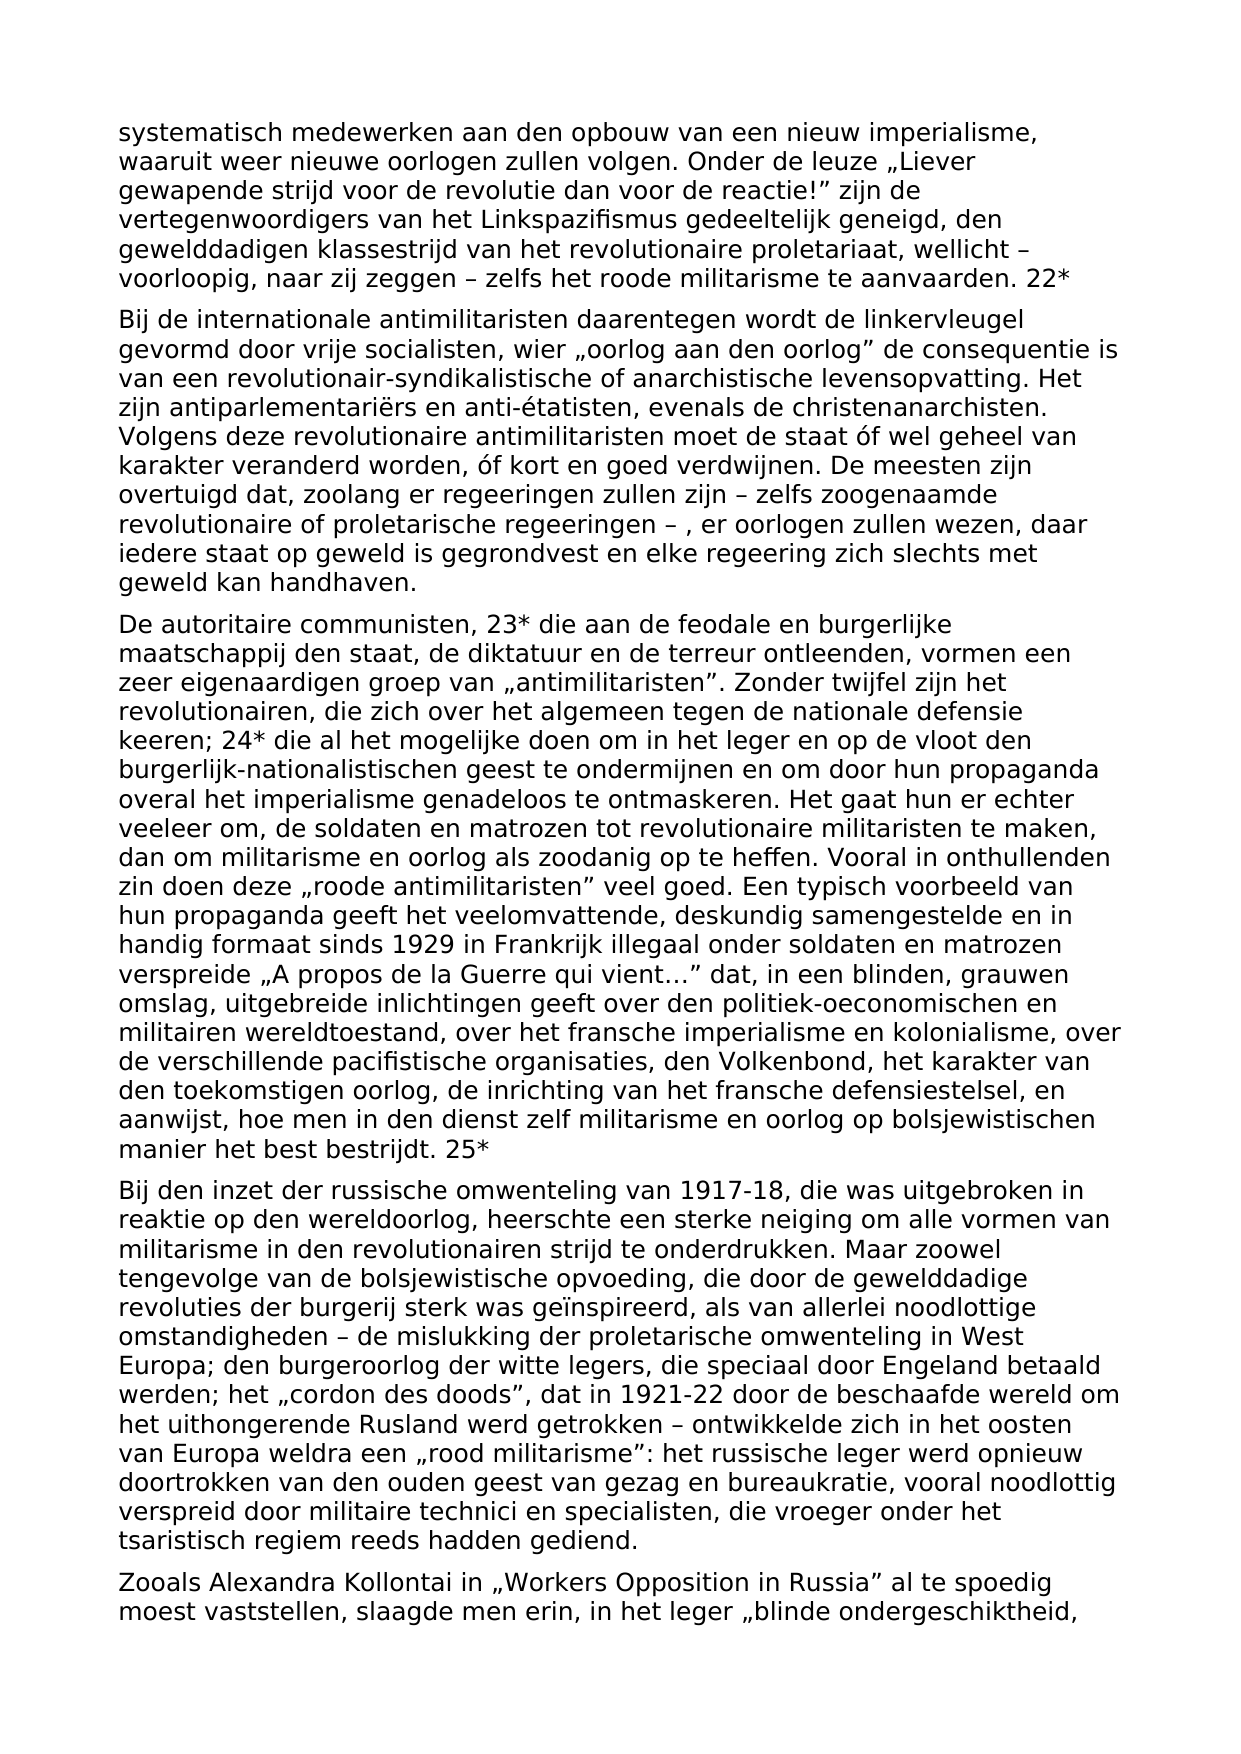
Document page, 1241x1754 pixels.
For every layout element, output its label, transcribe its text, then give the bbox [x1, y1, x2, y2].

text De autoritaire communisten, 23* die aan de feodale en burgerlijke maatschappij den staat, de diktatuur en de terreur ontleenden, vormen een zeer eigenaardigen groep van „antimilitaristen”. Zonder twijfel zijn het revolutionairen, die zich over het algemeen tegen de nationale defensie keeren; 24* die al het mogelijke doen om in het leger en op de vloot den burgerlijk-nationalistischen geest te ondermijnen en om door hun propaganda overal het imperialisme genadeloos te ontmaskeren. Het gaat hun er echter veeleer om, de soldaten en matrozen tot revolutionaire militaristen te maken, dan om militarisme en oorlog als zoodanig op te heffen. Vooral in onthullenden zin doen deze „roode antimilitaristen” veel goed. Een typisch voorbeeld van hun propaganda geeft het veelomvattende, deskundig samengestelde en in handig formaat sinds 1929 in Frankrijk illegaal onder soldaten en matrozen verspreide „A propos de la Guerre qui vient…” dat, in een blinden, grauwen omslag, uitgebreide inlichtingen geeft over den politiek-oeconomischen en militairen wereldtoestand, over het fransche imperialisme en kolonialisme, over de verschillende pacifistische organisaties, den Volkenbond, het karakter van den toekomstigen oorlog, de inrichting van het fransche defensiestelsel, en aanwijst, hoe men in den dienst zelf militarisme en oorlog op bolsjewistischen manier het best bestrijdt. 25* [118, 610, 1122, 1164]
text Bij de internationale antimilitaristen daarentegen wordt de linkervleugel gevormd door vrije socialisten, wier „oorlog aan den oorlog” de consequentie is van een revolutionair-syndikalistische of anarchistische levensopvatting. Het zijn antiparlementariërs en anti-étatisten, evenals de christenanarchisten. Volgens deze revolutionaire antimilitaristen moet de staat óf wel geheel van karakter veranderd worden, óf kort en goed verdwijnen. De meesten zijn overtuigd dat, zoolang er regeeringen zullen zijn – zelfs zoogenaamde revolutionaire of proletarische regeeringen – , er oorlogen zullen wezen, daar iedere staat op geweld is gegrondvest en elke regeering zich slechts met geweld kan handhaven. [118, 306, 1122, 597]
text Bij den inzet der russische omwenteling van 1917-18, die was uitgebroken in reaktie op den wereldoorlog, heerschte een sterke neiging om alle vormen van militarisme in den revolutionairen strijd te onderdrukken. Maar zoowel tengevolge van de bolsjewistische opvoeding, die door de gewelddadige revoluties der burgerij sterk was geïnspireerd, als van allerlei noodlottige omstandigheden – de mislukking der proletarische omwenteling in West Europa; den burgeroorlog der witte legers, die speciaal door Engeland betaald werden; het „cordon des doods”, dat in 1921-22 door de beschaafde wereld om het uithongerende Rusland werd getrokken – ontwikkelde zich in het oosten van Europa weldra een „rood militarisme”: het russische leger werd opnieuw doortrokken van den ouden geest van gezag en bureaukratie, vooral noodlottig verspreid door militaire technici en specialisten, die vroeger onder het tsaristisch regiem reeds hadden gediend. [118, 1176, 1122, 1556]
text Zooals Alexandra Kollontai in „Workers Opposition in Russia” al te spoedig moest vaststellen, slaagde men erin, in het leger „blinde ondergeschiktheid, [118, 1568, 1122, 1626]
text systematisch medewerken aan den opbouw van een nieuw imperialisme, waaruit weer nieuwe oorlogen zullen volgen. Onder de leuze „Liever gewapende strijd voor de revolutie dan voor de reactie!” zijn de vertegenwoordigers van het Linkspazifismus gedeeltelijk geneigd, den gewelddadigen klassestrijd van het revolutionaire proletariaat, wellicht – voorloopig, naar zij zeggen – zelfs het roode militarisme te aanvaarden. 22* [118, 118, 1122, 293]
